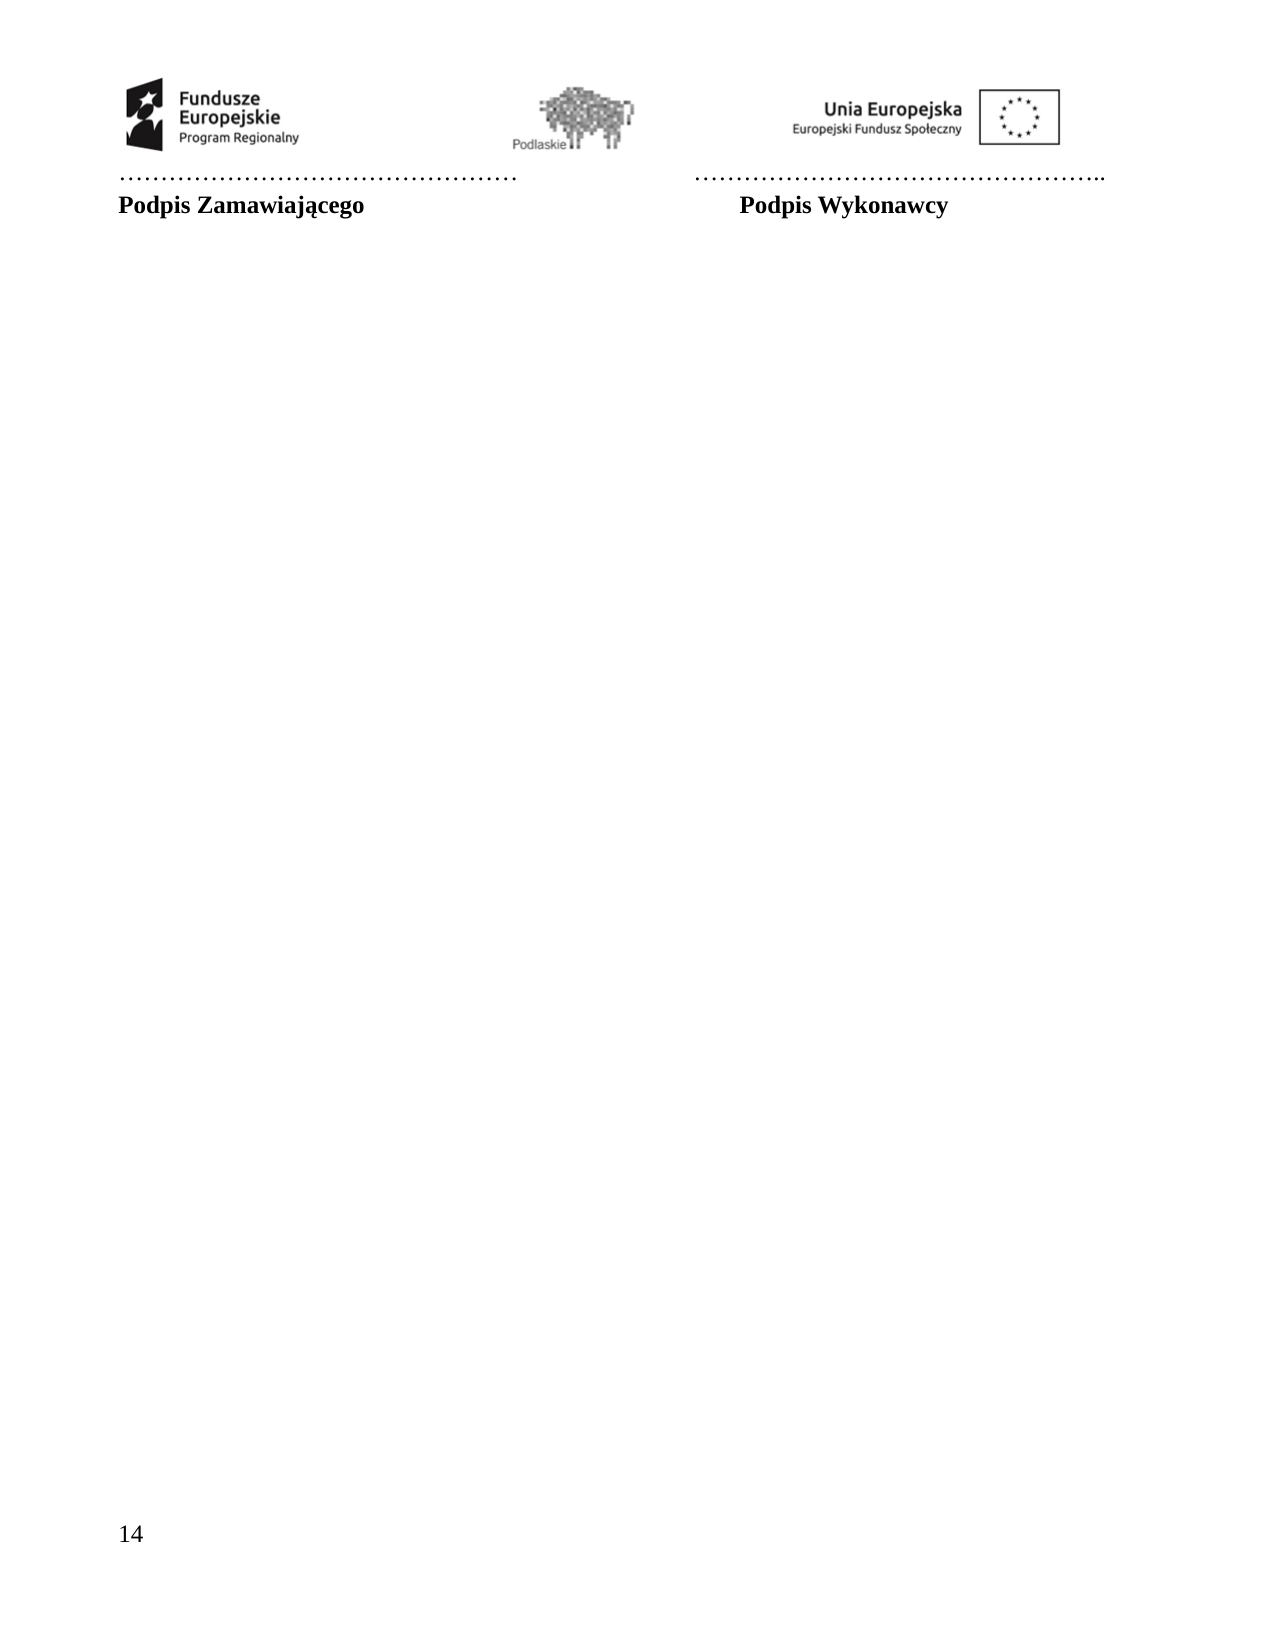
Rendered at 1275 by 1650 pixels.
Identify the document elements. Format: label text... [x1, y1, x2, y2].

text Podpis Zamawiającego Podpis Wykonawcy [118, 190, 1157, 218]
text ………………………………………… ………………………………………….. [118, 157, 1157, 186]
